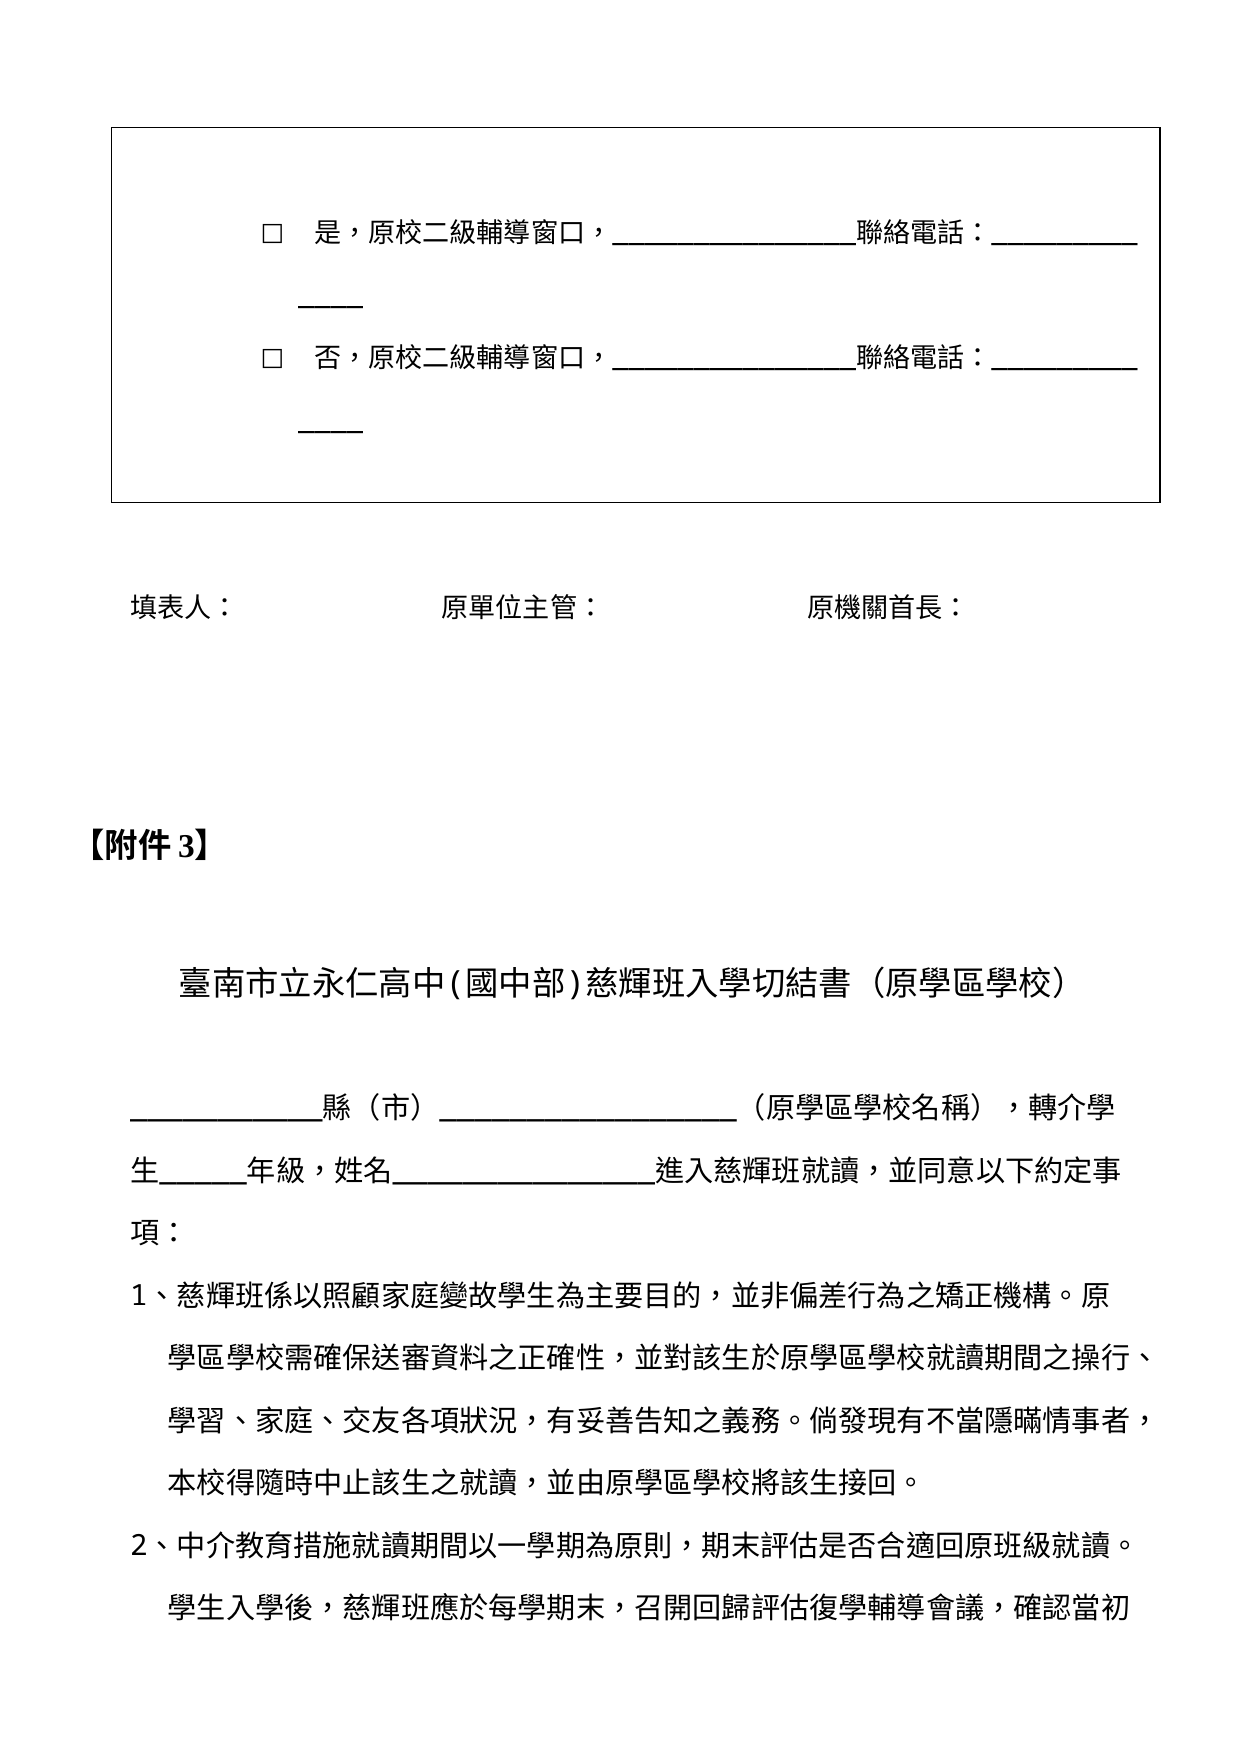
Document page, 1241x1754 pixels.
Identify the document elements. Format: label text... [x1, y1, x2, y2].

text 臺南市立永仁高中(國中部)慈輝班入學切結書（原學區學校） [130, 939, 1134, 1002]
table_cell 家庭評估 家系圖 同住家庭成員 家庭概況敘述（包含居住環境、經濟現況、家庭概況敘述） 學校評估 就學史（包含國小及國中） 目前就學現況及面臨的就學問題 輔導資源介入情況 針對學生問題已連結的資源（包含校內外資源、社政資源、司法資源、衛政資源等，協助進度概況敘述） 未來輔導計畫 學生未來入學後原校輔導系統與慈輝班輔導系統之銜接計畫 輔導頻率 輔導重點 其他注意事項 學生入學後之交通接送者：______________聯絡電話：_____________ 交通接送方式：______________________________________________ 是否有申請臺南市學生輔導諮商中心三級輔導資源之需求 是，原校二級輔導窗口，_______________聯絡電話：_____________ 否，原校二級輔導窗口，_______________聯絡電話：_____________ [112, 128, 1159, 502]
list 中介教育措施就讀期間以一學期為原則，期末評估是否合適回原班級就讀。學生入學後，慈輝班應於每學期末，召開回歸評估復學輔導會議，確認當初入學原因是否繼續存在。倘原因消失者，原學區學校需接受該生回原班級繼續就讀。 [130, 1502, 1134, 1627]
text ___________縣（市）_________________（原學區學校名稱），轉介學生_____年級，姓名_______________進入慈輝班就讀，並同意以下約定事項： [130, 1064, 1134, 1252]
list 慈輝班係以照顧家庭變故學生為主要目的，並非偏差行為之矯正機構。原學區學校需確保送審資料之正確性，並對該生於原學區學校就讀期間之操行、學習、家庭、交友各項狀況，有妥善告知之義務。倘發現有不當隱暪情事者，本校得隨時中止該生之就讀，並由原學區學校將該生接回。 [130, 1252, 1134, 1502]
text 【附件3】 [71, 818, 228, 867]
text 填表人： 原單位主管： 原機關首長： [130, 564, 1134, 627]
